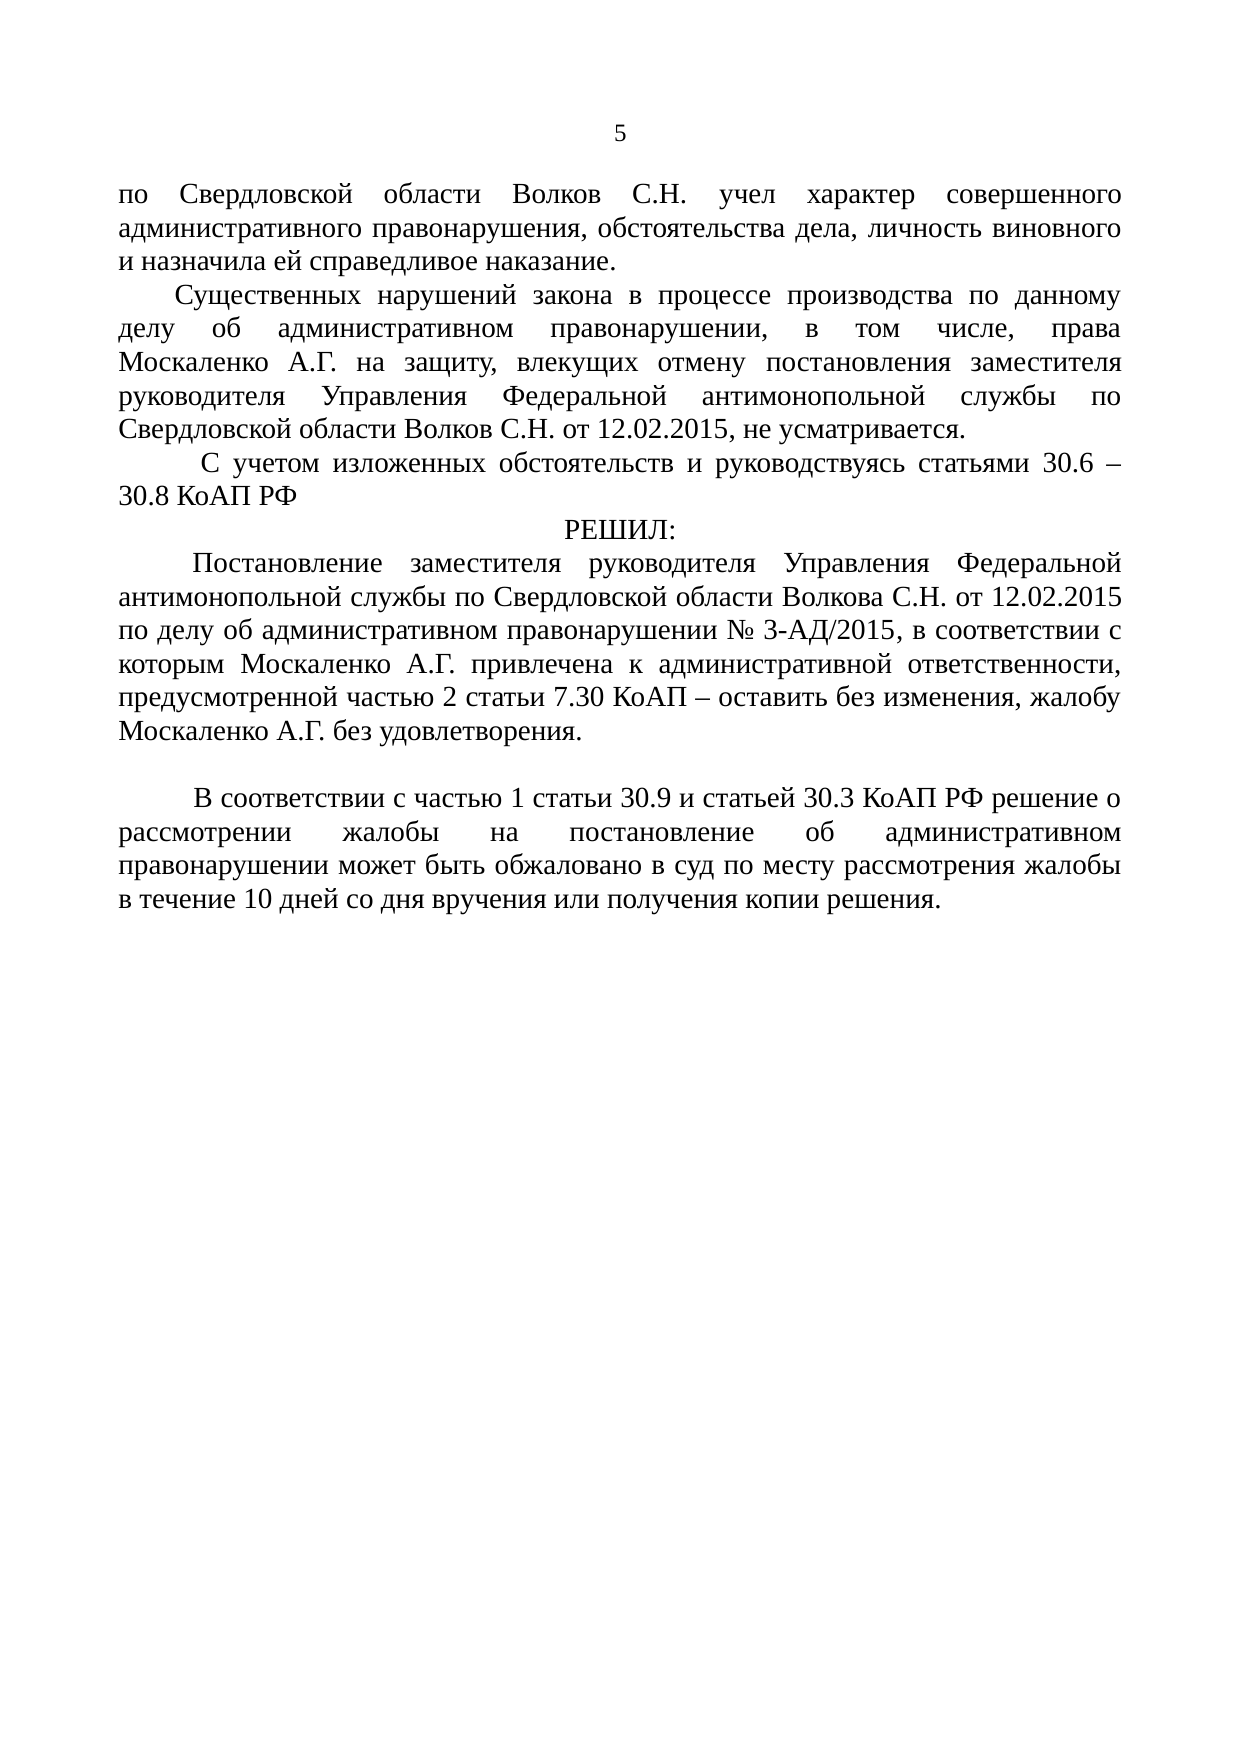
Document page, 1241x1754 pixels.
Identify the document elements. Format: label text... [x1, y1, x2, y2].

text С учетом изложенных обстоятельств и руководствуясь статьями 30.6 – 30.8 КоАП РФ [118, 445, 1122, 512]
text Постановление заместителя руководителя Управления Федеральной антимонопольной службы по Свердловской области Волкова С.Н. от 12.02.2015 по делу об административном правонарушении № 3-АД/2015, в соответствии с которым Москаленко А.Г. привлечена к административной ответственности, предусмотренной частью 2 статьи 7.30 КоАП – оставить без изменения, жалобу Москаленко А.Г. без удовлетворения. [118, 545, 1122, 747]
text по Свердловской области Волков С.Н. учел характер совершенного административного правонарушения, обстоятельства дела, личность виновного и назначила ей справедливое наказание. [118, 176, 1122, 277]
text В соответствии с частью 1 статьи 30.9 и статьей 30.3 КоАП РФ решение о рассмотрении жалобы на постановление об административном правонарушении может быть обжаловано в суд по месту рассмотрения жалобы в течение 10 дней со дня вручения или получения копии решения. [118, 780, 1122, 914]
text РЕШИЛ: [118, 512, 1122, 545]
text Существенных нарушений закона в процессе производства по данному делу об административном правонарушении, в том числе, права Москаленко А.Г. на защиту, влекущих отмену постановления заместителя руководителя Управления Федеральной антимонопольной службы по Свердловской области Волков С.Н. от 12.02.2015, не усматривается. [118, 277, 1122, 445]
